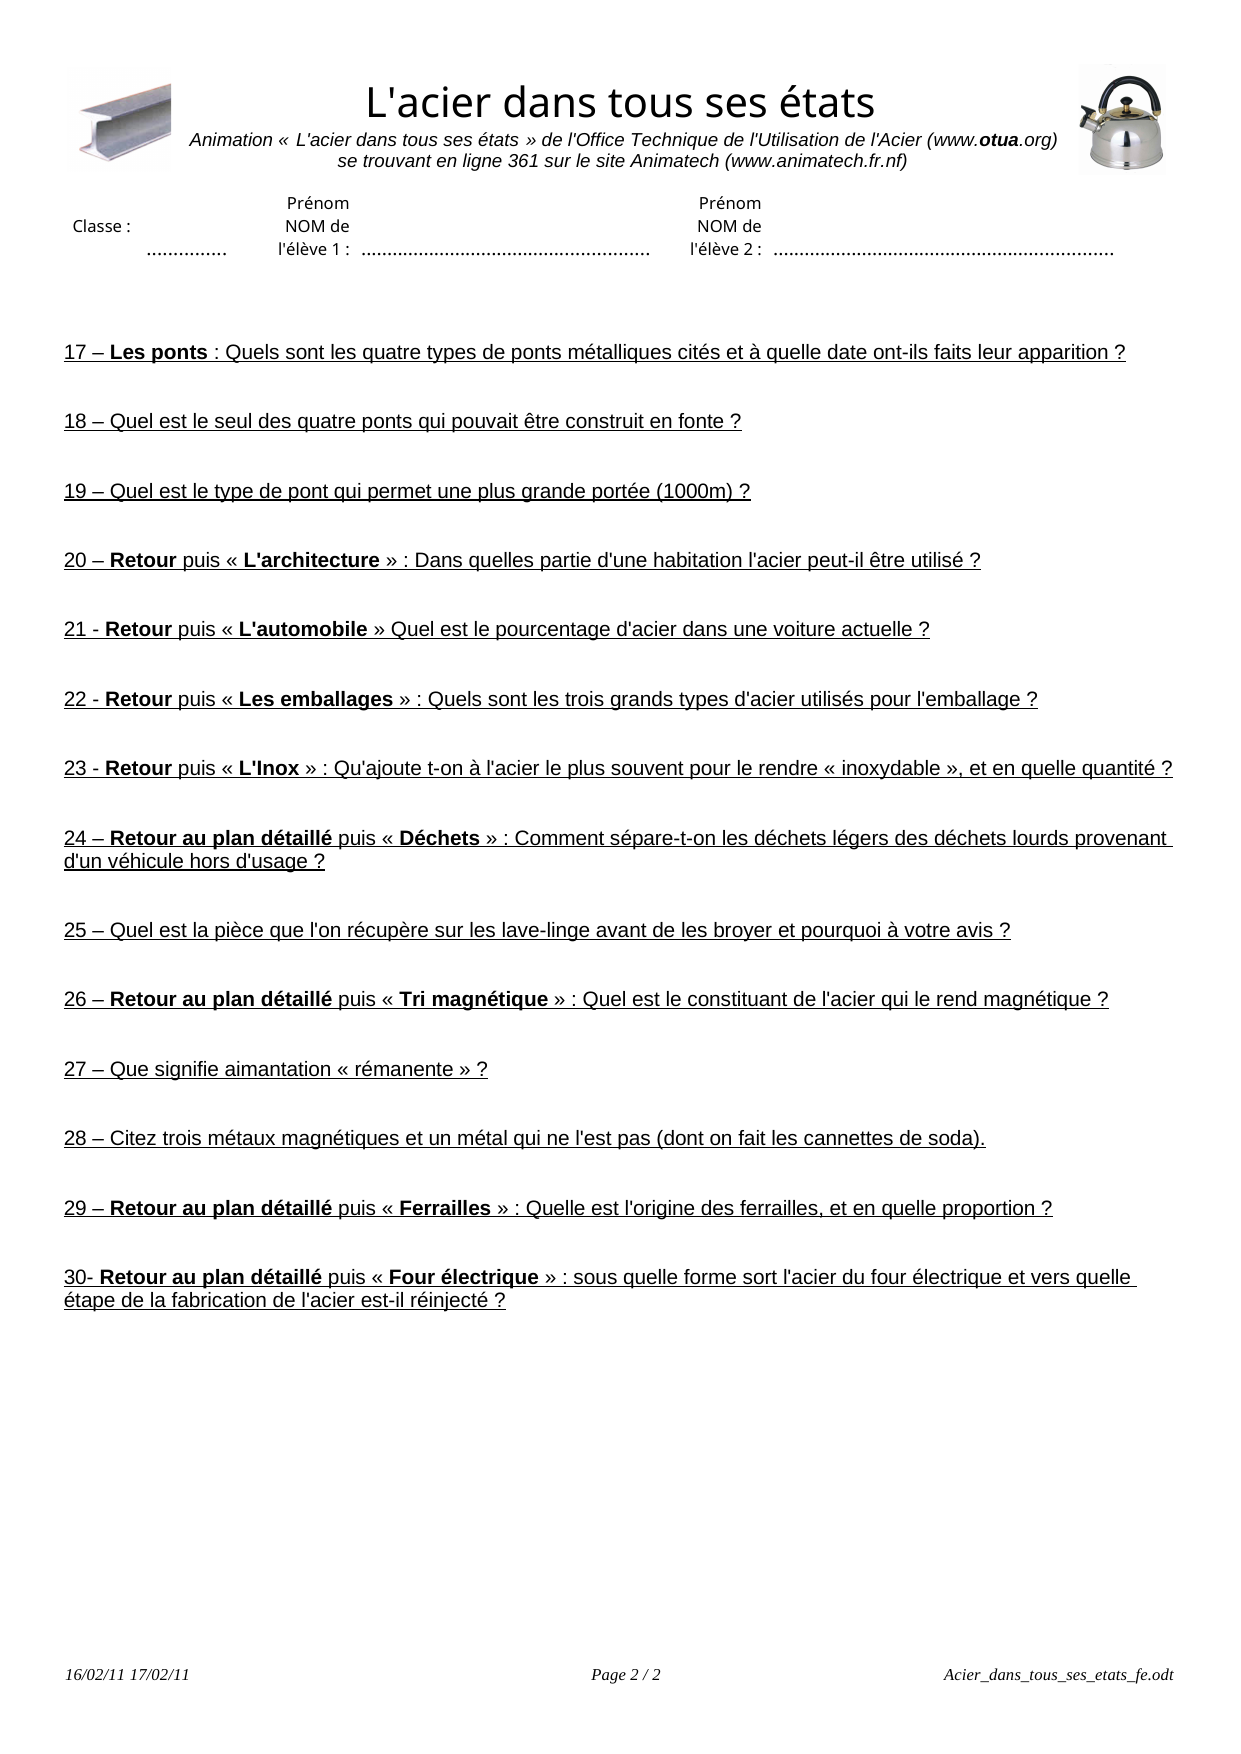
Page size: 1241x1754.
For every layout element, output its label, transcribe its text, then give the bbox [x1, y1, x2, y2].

table_cell 22 - Retour puis « Les emballages » : Quels sont les trois grands types d'acier utilisés pour l'emballage ? [58, 682, 1180, 716]
table_cell 20 – Retour puis « L'architecture » : Dans quelles partie d'une habitation l'acier peut-il être utilisé ? [58, 543, 1180, 578]
table_cell [58, 1086, 1180, 1121]
picture [1078, 64, 1166, 175]
table_cell 29 – Retour au plan détaillé puis « Ferrailles » : Quelle est l'origine des ferrailles, et en quelle proportion ? [58, 1191, 1180, 1225]
table_cell 21 - Retour puis « L'automobile » Quel est le pourcentage d'acier dans une voiture actuelle ? [58, 612, 1180, 647]
table_cell [58, 300, 1180, 335]
table_cell 17 – Les ponts : Quels sont les quatre types de ponts métalliques cités et à quelle date ont-ils faits leur apparition ? [58, 335, 1180, 369]
table_cell [58, 878, 1180, 913]
table_cell [58, 439, 1180, 473]
table_cell 28 – Citez trois métaux magnétiques et un métal qui ne l'est pas (dont on fait les cannettes de soda). [58, 1121, 1180, 1156]
table_cell 18 – Quel est le seul des quatre ponts qui pouvait être construit en fonte ? [58, 404, 1180, 439]
table_cell [58, 370, 1180, 404]
table_cell 19 – Quel est le type de pont qui permet une plus grande portée (1000m) ? [58, 474, 1180, 508]
table_cell [58, 508, 1180, 543]
table_cell [58, 1017, 1180, 1052]
picture [67, 67, 172, 172]
table_cell [58, 786, 1180, 820]
table_cell 23 - Retour puis « L'Inox » : Qu'ajoute t-on à l'acier le plus souvent pour le rendre « inoxydable », et en quelle quantité ? [58, 751, 1180, 786]
table_cell 24 – Retour au plan détaillé puis « Déchets » : Comment sépare-t-on les déchets légers des déchets lourds provenant d'un véhicule hors d'usage ? [58, 820, 1180, 878]
table_cell 30- Retour au plan détaillé puis « Four électrique » : sous quelle forme sort l'acier du four électrique et vers quelle étape de la fabrication de l'acier est-il réinjecté ? [58, 1260, 1180, 1318]
table_cell [58, 716, 1180, 751]
table_cell [58, 647, 1180, 682]
table_cell [58, 1156, 1180, 1191]
table_cell [58, 1318, 1180, 1352]
table_cell [58, 578, 1180, 612]
table_cell 25 – Quel est la pièce que l'on récupère sur les lave-linge avant de les broyer et pourquoi à votre avis ? [58, 913, 1180, 948]
table_cell 27 – Que signifie aimantation « rémanente » ? [58, 1052, 1180, 1086]
table_cell 26 – Retour au plan détaillé puis « Tri magnétique » : Quel est le constituant de l'acier qui le rend magnétique ? [58, 983, 1180, 1017]
table_cell [58, 1225, 1180, 1260]
table_cell [58, 948, 1180, 982]
